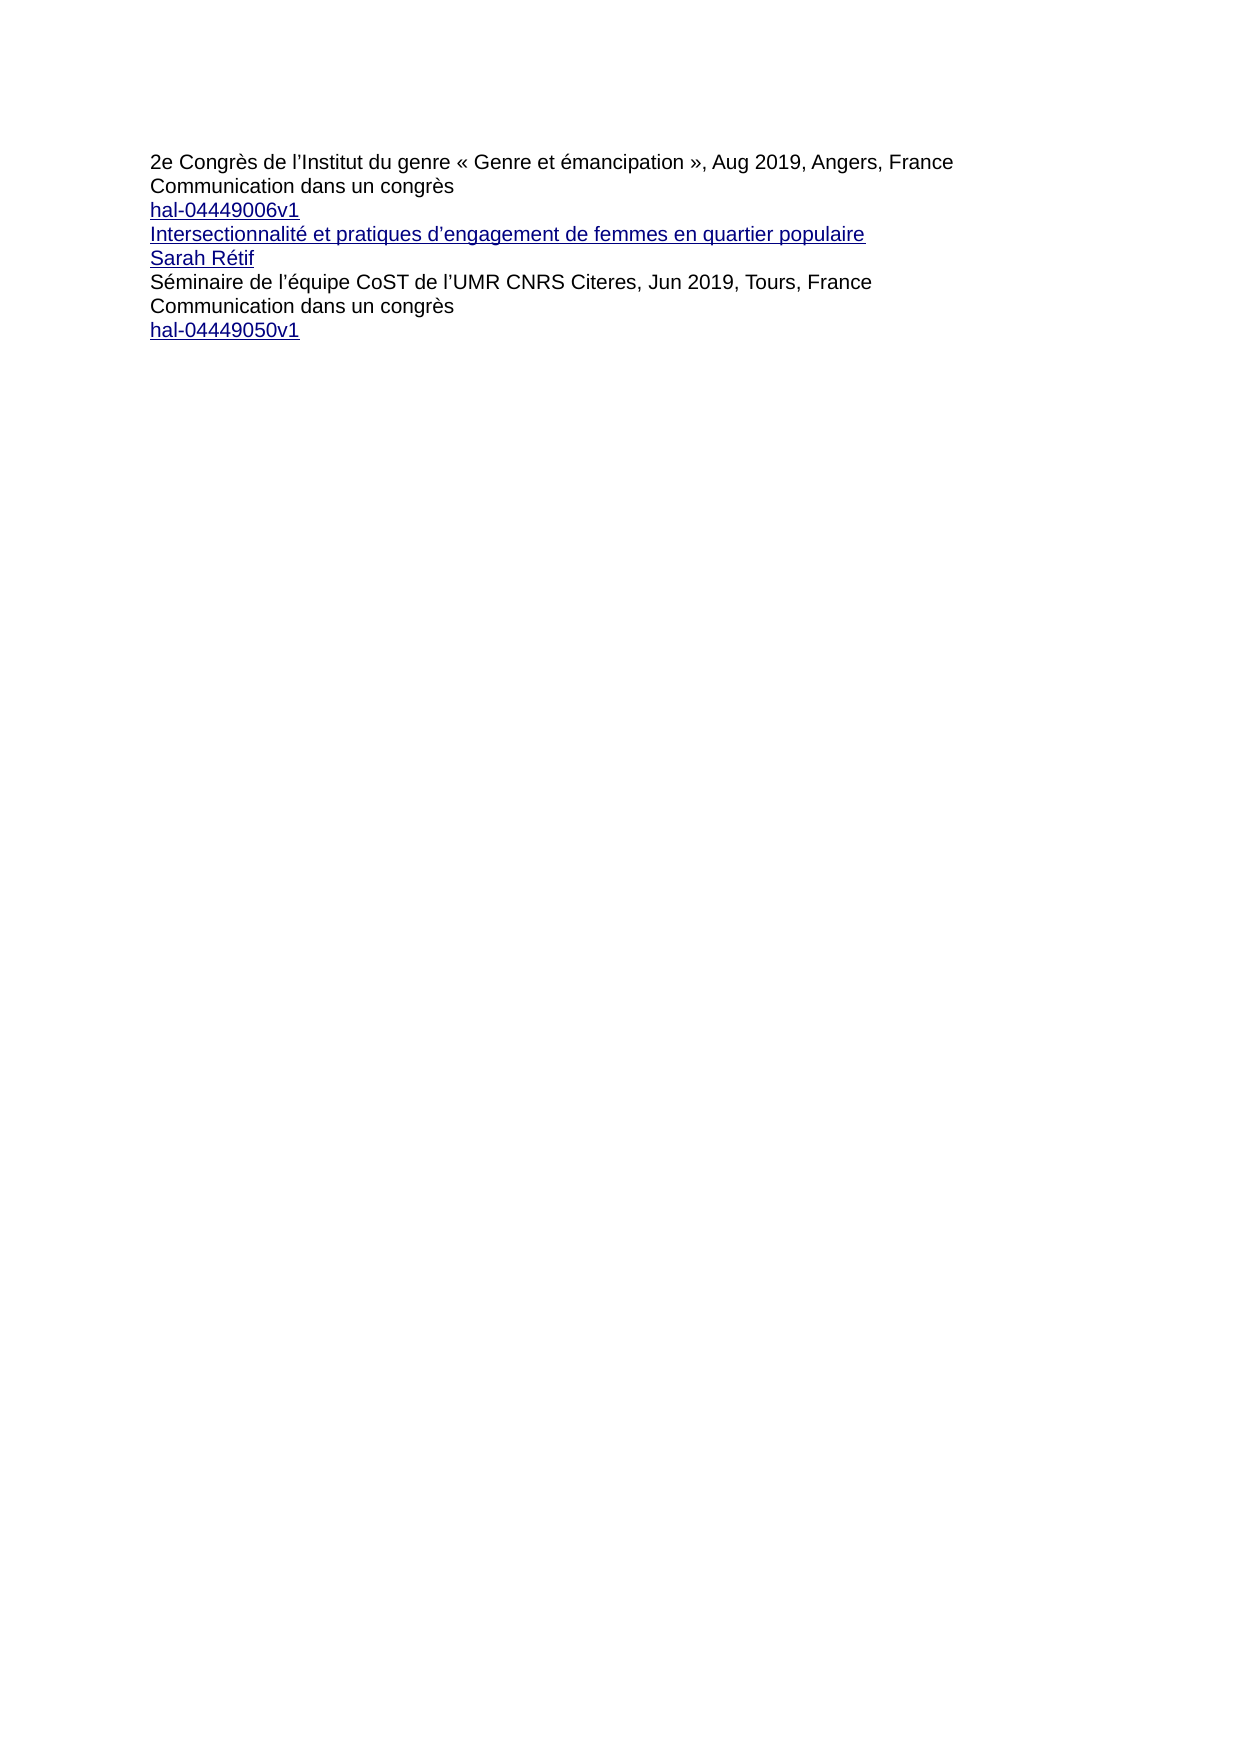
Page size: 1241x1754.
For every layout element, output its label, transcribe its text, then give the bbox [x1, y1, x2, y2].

table_cell Intersectionnalité et pratiques d’engagement de femmes en quartier populaire Sarah Rétif Séminaire de l’équipe CoST de l’UMR CNRS Citeres, Jun 2019, Tours, France Communication dans un congrès hal-04449050v1 [150, 222, 1090, 342]
table_cell 2e Congrès de l’Institut du genre « Genre et émancipation », Aug 2019, Angers, France Communication dans un congrès hal-04449006v1 [150, 150, 1090, 222]
